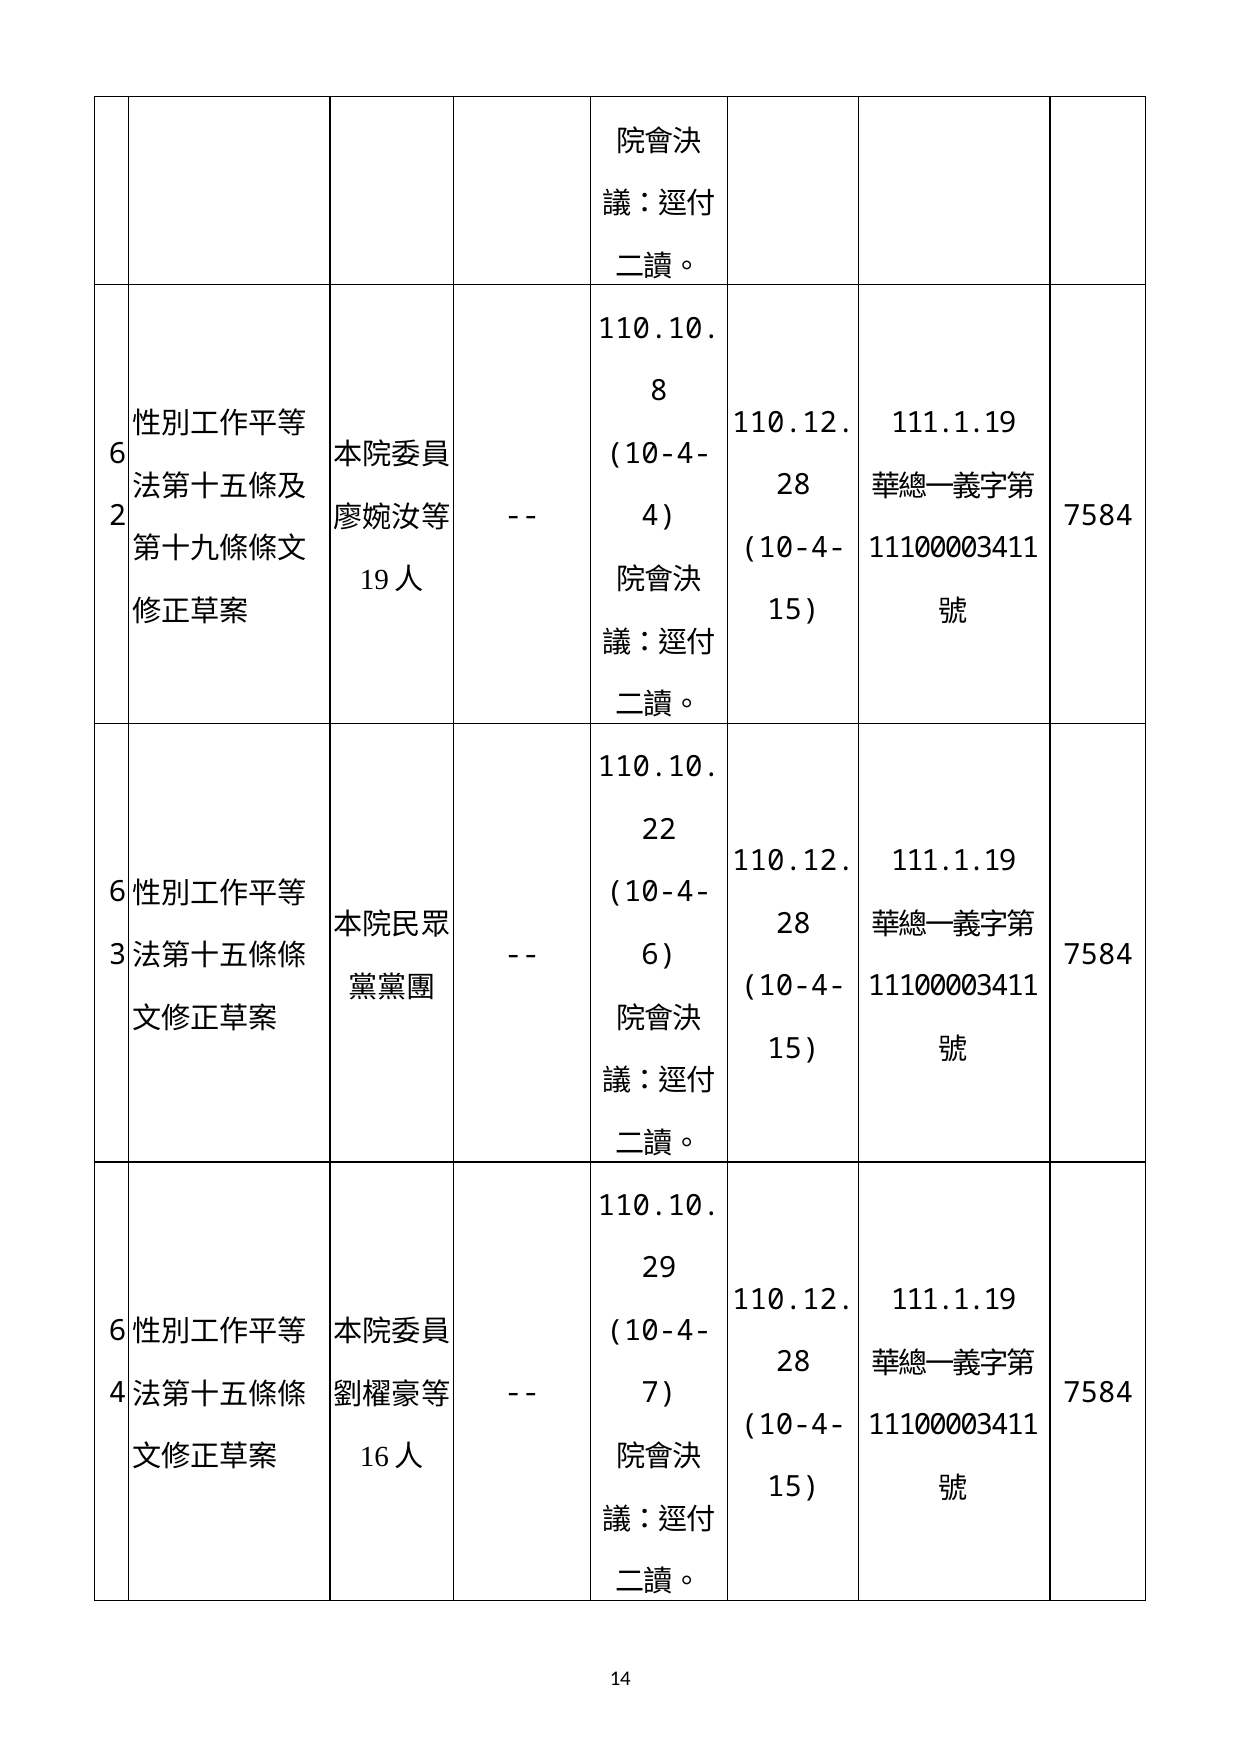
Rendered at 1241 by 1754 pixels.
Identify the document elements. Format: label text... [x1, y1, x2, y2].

table_cell 7584 [1051, 285, 1145, 723]
table_cell 7584 [1051, 724, 1145, 1161]
table_cell [331, 97, 453, 284]
table_cell 性別工作平等法第十五條及第十九條條文修正草案 [129, 285, 329, 723]
table_cell -- [454, 724, 590, 1161]
table_cell [95, 724, 128, 1161]
table_cell [129, 97, 329, 284]
table_cell 院會決議：逕付二讀。 [591, 97, 727, 284]
table_cell 111.1.19 華總一義字第 11100003411號 [859, 724, 1049, 1161]
table_cell 110.12.28 (10-4-15) [728, 1163, 858, 1600]
table_cell [95, 1163, 128, 1600]
table_cell [728, 97, 858, 284]
table_cell [1051, 97, 1145, 284]
table_cell 7584 [1051, 1163, 1145, 1600]
table_cell 本院委員劉櫂豪等16人 [331, 1163, 453, 1600]
table_cell [95, 285, 128, 723]
table_cell 本院民眾黨黨團 [331, 724, 453, 1161]
table_cell -- [454, 1163, 590, 1600]
table_cell 本院委員廖婉汝等19人 [331, 285, 453, 723]
table_cell [859, 97, 1049, 284]
table_cell 111.1.19 華總一義字第 11100003411號 [859, 1163, 1049, 1600]
table_cell [95, 97, 128, 284]
table_cell 110.10.8 (10-4-4) 院會決議：逕付二讀。 [591, 285, 727, 723]
table_cell -- [454, 97, 590, 284]
table_cell 110.12.28 (10-4-15) [728, 285, 858, 723]
table_cell 110.10.22 (10-4-6) 院會決議：逕付二讀。 [591, 724, 727, 1161]
table_cell -- [454, 285, 590, 723]
table_cell 110.12.28 (10-4-15) [728, 724, 858, 1161]
table_cell 性別工作平等法第十五條條文修正草案 [129, 724, 329, 1161]
table_cell 110.10.29 (10-4-7) 院會決議：逕付二讀。 [591, 1163, 727, 1600]
table_cell 111.1.19 華總一義字第 11100003411號 [859, 285, 1049, 723]
table_cell 性別工作平等法第十五條條文修正草案 [129, 1163, 329, 1600]
